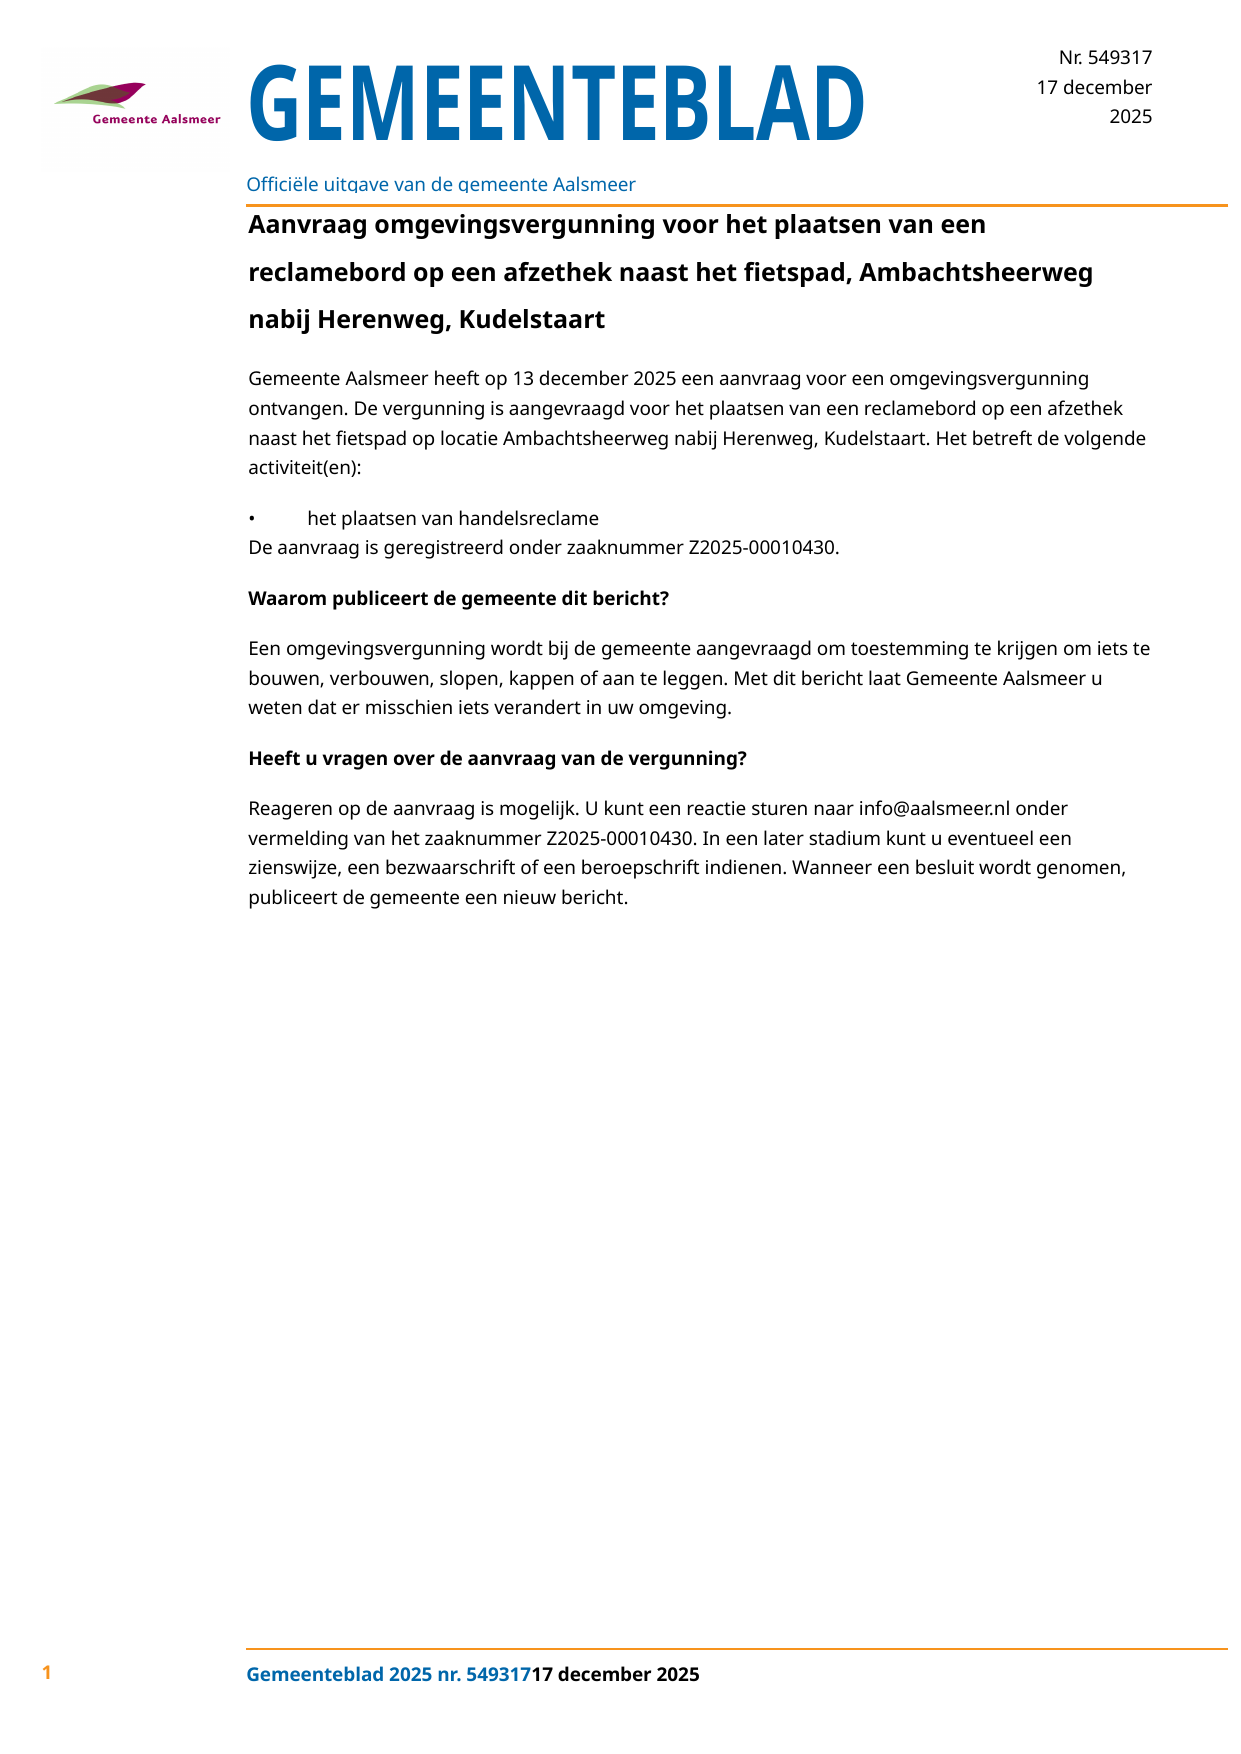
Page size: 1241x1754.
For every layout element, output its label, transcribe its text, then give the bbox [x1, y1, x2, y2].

text Gemeente Aalsmeer heeft op 13 december 2025 een aanvraag voor een omgevingsvergunning ontvangen. De vergunning is aangevraagd voor het plaatsen van een reclamebord op een afzethek naast het fietspad op locatie Ambachtsheerweg nabij Herenweg, Kudelstaart. Het betreft de volgende activiteit(en): [248, 366, 1152, 480]
text De aanvraag is geregistreerd onder zaaknummer Z2025-00010430. [248, 534, 1152, 560]
picture [41, 47, 231, 172]
text Aanvraag omgevingsvergunning voor het plaatsen van een reclamebord op een afzethek naast het fietspad, Ambachtsheerweg nabij Herenweg, Kudelstaart [248, 207, 1152, 336]
text Reageren op de aanvraag is mogelijk. U kunt een reactie sturen naar info@aalsmeer.nl onder vermelding van het zaaknummer Z2025-00010430. In een later stadium kunt u eventueel een zienswijze, een bezwaarschrift of een beroepschrift indienen. Wanneer een besluit wordt genomen, publiceert de gemeente een nieuw bericht. [248, 795, 1152, 909]
text Waarom publiceert de gemeente dit bericht? [248, 585, 1152, 610]
text Heeft u vragen over de aanvraag van de vergunning? [248, 745, 1152, 770]
list het plaatsen van handelsreclame [248, 505, 1152, 530]
text Een omgevingsvergunning wordt bij de gemeente aangevraagd om toestemming te krijgen om iets te bouwen, verbouwen, slopen, kappen of aan te leggen. Met dit bericht laat Gemeente Aalsmeer u weten dat er misschien iets verandert in uw omgeving. [248, 635, 1152, 720]
